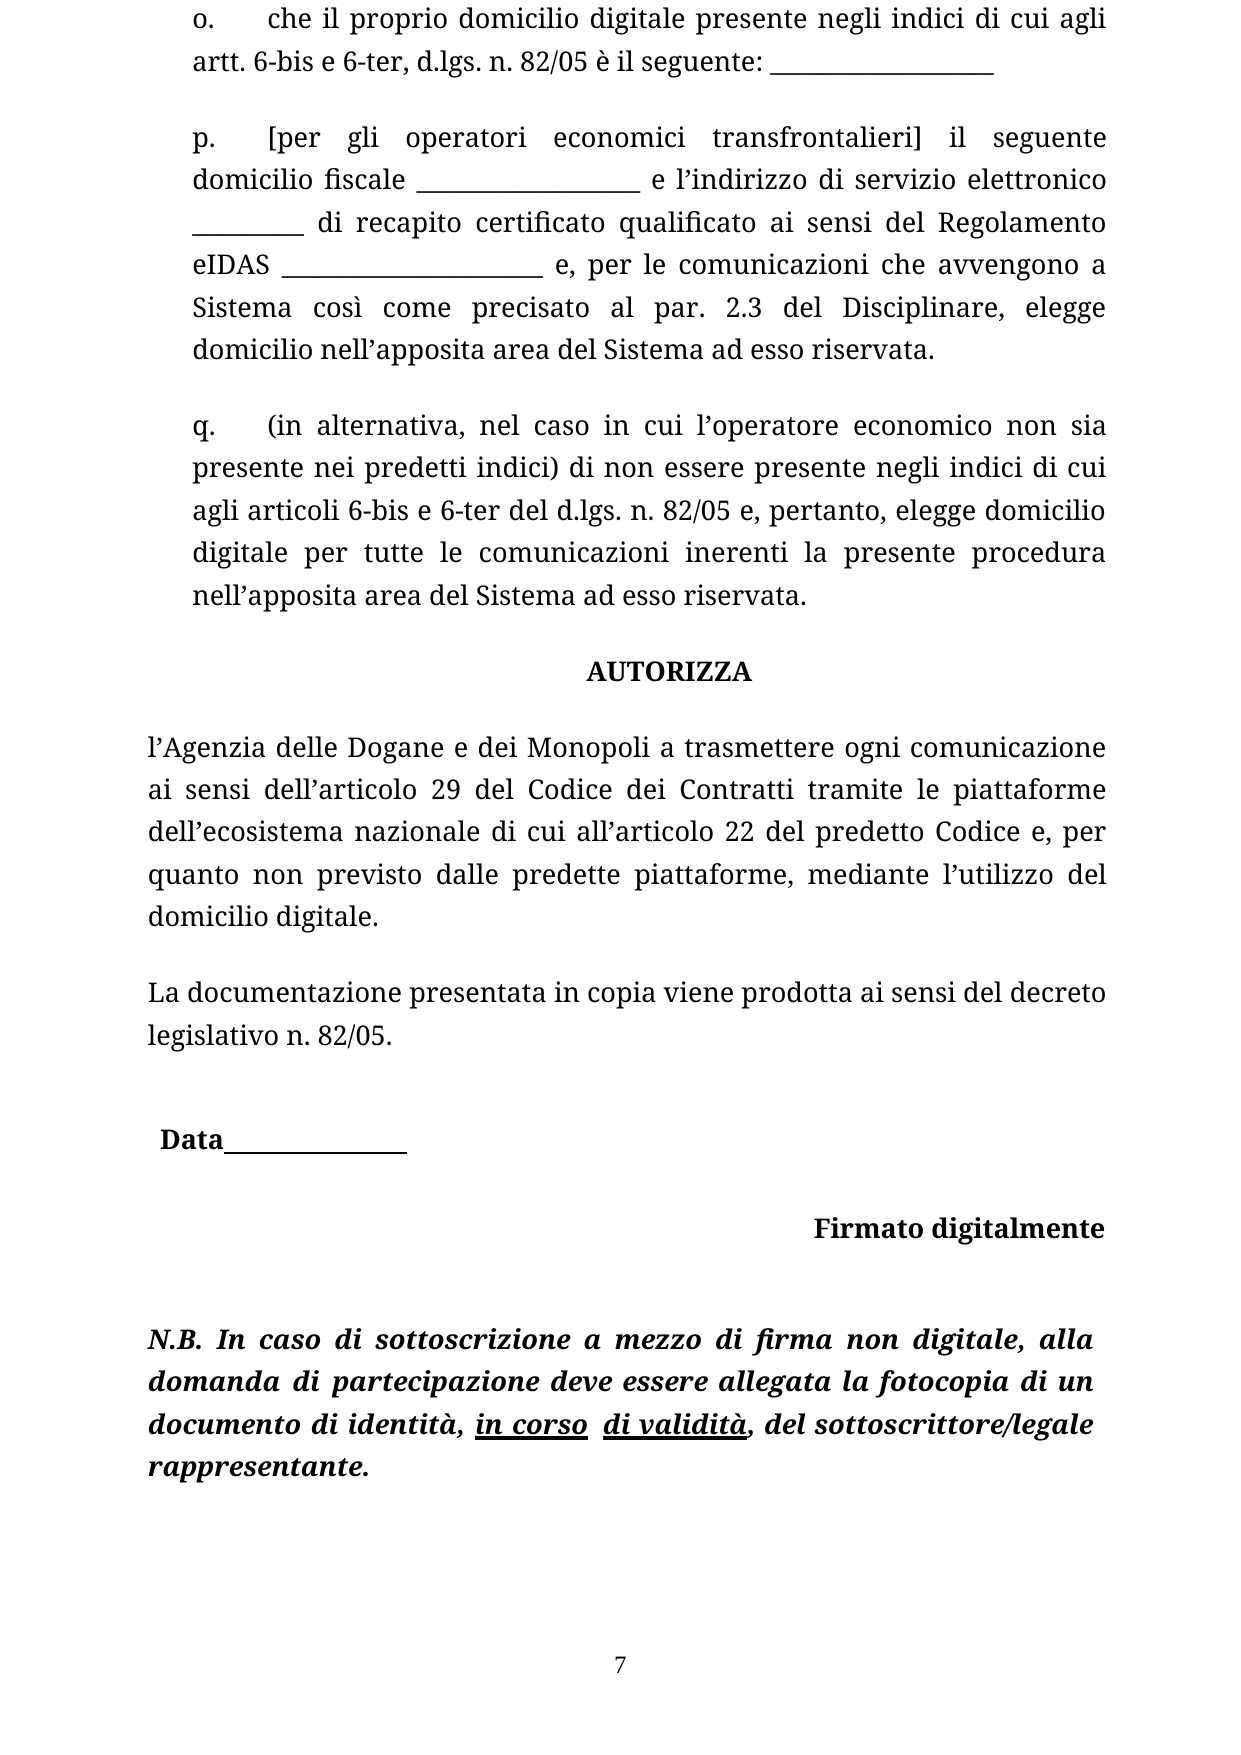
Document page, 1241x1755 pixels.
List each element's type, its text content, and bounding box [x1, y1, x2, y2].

list (in alternativa, nel caso in cui l’operatore economico non sia presente nei predetti indici) di non essere presente negli indici di cui agli articoli 6-bis e 6-ter del d.lgs. n. 82/05 e, pertanto, elegge domicilio digitale per tutte le comunicazioni inerenti la presente procedura nell’apposita area del Sistema ad esso riservata. [192, 406, 1108, 613]
subtitle N.B. In caso di sottoscrizione a mezzo di firma non digitale, alla domanda di partecipazione deve essere allegata la fotocopia di un documento di identità, in corso di validità, del sottoscrittore/legale rappresentante. [148, 1320, 1094, 1484]
text l’Agenzia delle Dogane e dei Monopoli a trasmettere ogni comunicazione ai sensi dell’articolo 29 del Codice dei Contratti tramite le piattaforme dell’ecosistema nazionale di cui all’articolo 22 del predetto Codice e, per quanto non previsto dalle predette piattaforme, mediante l’utilizzo del domicilio digitale. [148, 728, 1108, 934]
list che il proprio domicilio digitale presente negli indici di cui agli artt. 6-bis e 6-ter, d.lgs. n. 82/05 è il seguente: __________________ [192, 0, 1108, 79]
list [per gli operatori economici transfrontalieri] il seguente domicilio fiscale __________________ e l’indirizzo di servizio elettronico _________ di recapito certificato qualificato ai sensi del Regolamento eIDAS _____________________ e, per le comunicazioni che avvengono a Sistema così come precisato al par. 2.3 del Disciplinare, elegge domicilio nell’apposita area del Sistema ad esso riservata. [192, 118, 1108, 367]
subtitle Data [160, 1121, 1105, 1158]
text La documentazione presentata in copia viene prodotta ai sensi del decreto legislativo n. 82/05. [148, 974, 1108, 1053]
text Firmato digitalmente [160, 1209, 1105, 1246]
text AUTORIZZA [230, 652, 1108, 689]
